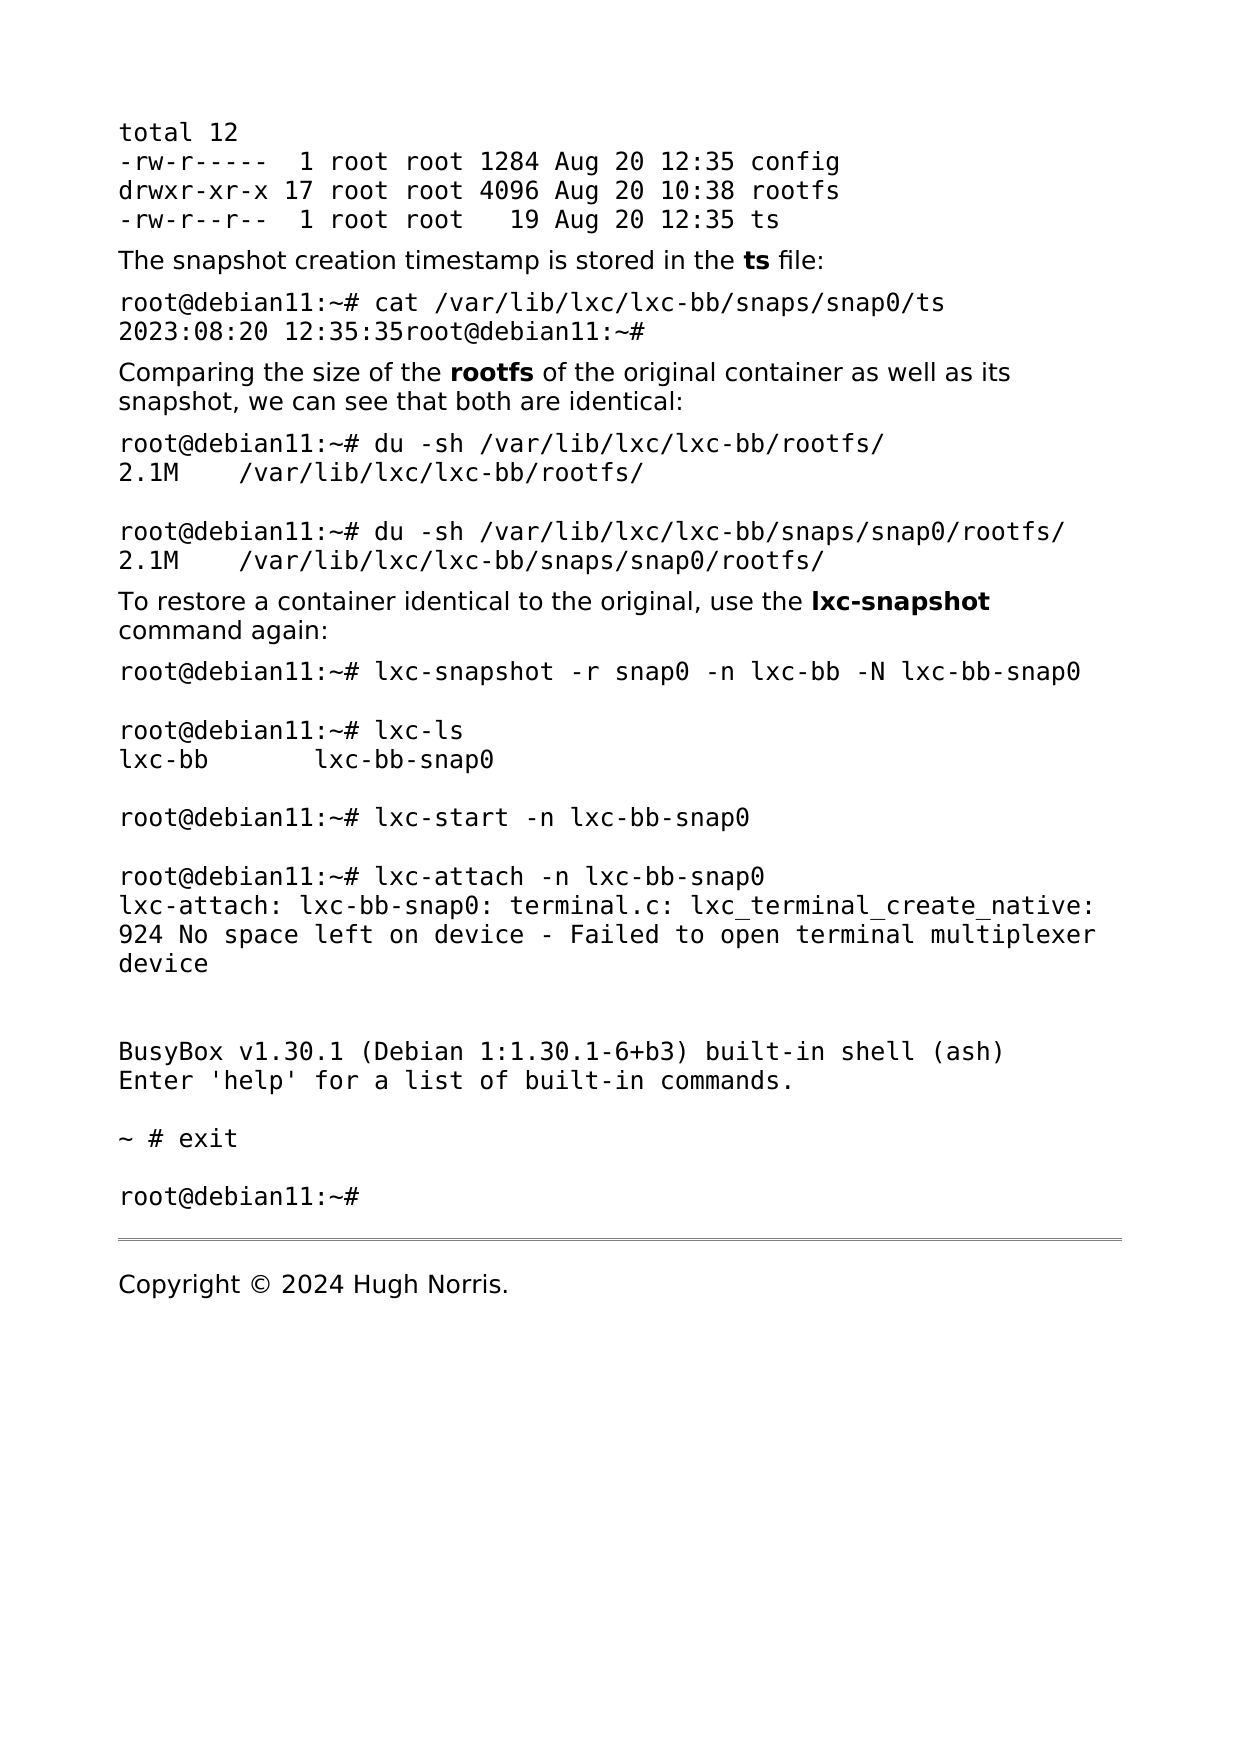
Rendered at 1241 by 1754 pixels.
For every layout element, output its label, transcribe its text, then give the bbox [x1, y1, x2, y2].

text The snapshot creation timestamp is stored in the ts file: [118, 247, 1122, 276]
text Comparing the size of the rootfs of the original container as well as its snapshot, we can see that both are identical: [118, 358, 1122, 417]
text root@debian11:~# du -sh /var/lib/lxc/lxc-bb/rootfs/ 2.1M /var/lib/lxc/lxc-bb/rootfs/ root@debian11:~# du -sh /var/lib/lxc/lxc-bb/snaps/snap0/rootfs/ 2.1M /var/lib/lxc/lxc-bb/snaps/snap0/rootfs/ [118, 429, 1122, 575]
text root@debian11:~# lxc-snapshot -r snap0 -n lxc-bb -N lxc-bb-snap0 root@debian11:~# lxc-ls lxc-bb lxc-bb-snap0 root@debian11:~# lxc-start -n lxc-bb-snap0 root@debian11:~# lxc-attach -n lxc-bb-snap0 lxc-attach: lxc-bb-snap0: terminal.c: lxc_terminal_create_native: 924 No space left on device - Failed to open terminal multiplexer device BusyBox v1.30.1 (Debian 1:1.30.1-6+b3) built-in shell (ash) Enter 'help' for a list of built-in commands. ~ # exit root@debian11:~# [118, 658, 1122, 1212]
text total 12 -rw-r----- 1 root root 1284 Aug 20 12:35 config drwxr-xr-x 17 root root 4096 Aug 20 10:38 rootfs -rw-r--r-- 1 root root 19 Aug 20 12:35 ts [118, 118, 1122, 235]
text To restore a container identical to the original, use the lxc-snapshot command again: [118, 587, 1122, 645]
text Copyright © 2024 Hugh Norris. [118, 1270, 1122, 1299]
text root@debian11:~# cat /var/lib/lxc/lxc-bb/snaps/snap0/ts 2023:08:20 12:35:35root@debian11:~# [118, 288, 1122, 347]
